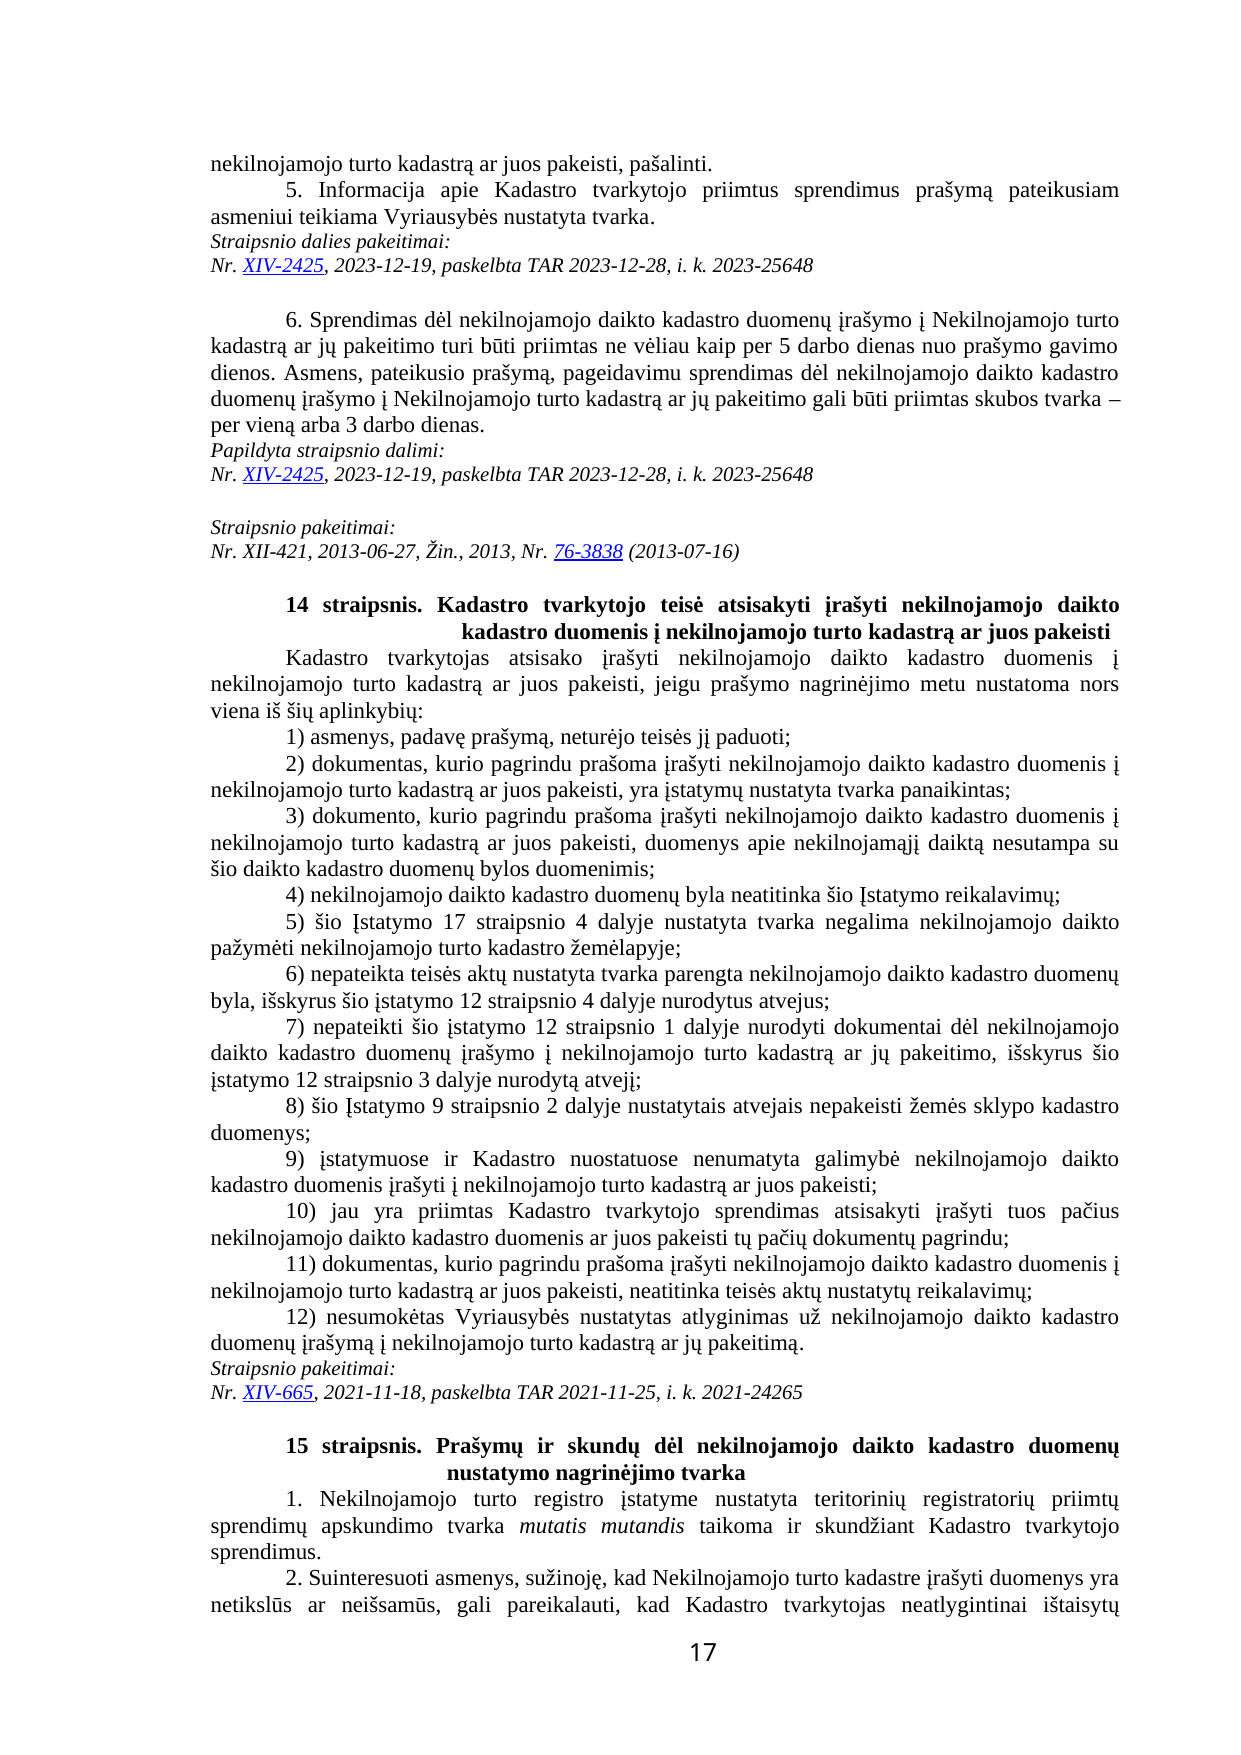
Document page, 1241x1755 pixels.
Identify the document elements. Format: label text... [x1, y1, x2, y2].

text 7) nepateikti šio įstatymo 12 straipsnio 1 dalyje nurodyti dokumentai dėl nekilnojamojo daikto kadastro duomenų įrašymo į nekilnojamojo turto kadastrą ar jų pakeitimo, išskyrus šio įstatymo 12 straipsnio 3 dalyje nurodytą atvejį; [210, 1013, 1120, 1092]
text 12) nesumokėtas Vyriausybės nustatytas atlyginimas už nekilnojamojo daikto kadastro duomenų įrašymą į nekilnojamojo turto kadastrą ar jų pakeitimą. [210, 1303, 1120, 1356]
text Nr. XII-421, 2013-06-27, Žin., 2013, Nr. 76-3838 (2013-07-16) [210, 539, 1120, 563]
text 5) šio Įstatymo 17 straipsnio 4 dalyje nustatyta tvarka negalima nekilnojamojo daikto pažymėti nekilnojamojo turto kadastro žemėlapyje; [210, 908, 1120, 960]
text 9) įstatymuose ir Kadastro nuostatuose nenumatyta galimybė nekilnojamojo daikto kadastro duomenis įrašyti į nekilnojamojo turto kadastrą ar juos pakeisti; [210, 1145, 1120, 1198]
text 2) dokumentas, kurio pagrindu prašoma įrašyti nekilnojamojo daikto kadastro duomenis į nekilnojamojo turto kadastrą ar juos pakeisti, yra įstatymų nustatyta tvarka panaikintas; [210, 749, 1120, 802]
text Nr. XIV-665, 2021-11-18, paskelbta TAR 2021-11-25, i. k. 2021-24265 [210, 1380, 1120, 1404]
text Papildyta straipsnio dalimi: [210, 438, 1120, 462]
text 5. Informacija apie Kadastro tvarkytojo priimtus sprendimus prašymą pateikusiam asmeniui teikiama Vyriausybės nustatyta tvarka. [210, 176, 1120, 229]
text 1. Nekilnojamojo turto registro įstatyme nustatyta teritorinių registratorių priimtų sprendimų apskundimo tvarka mutatis mutandis taikoma ir skundžiant Kadastro tvarkytojo sprendimus. [210, 1485, 1120, 1564]
text nekilnojamojo turto kadastrą ar juos pakeisti, pašalinti. [210, 150, 1120, 176]
text Nr. XIV-2425, 2023-12-19, paskelbta TAR 2023-12-28, i. k. 2023-25648 [210, 462, 1120, 486]
text Kadastro tvarkytojas atsisako įrašyti nekilnojamojo daikto kadastro duomenis į nekilnojamojo turto kadastrą ar juos pakeisti, jeigu prašymo nagrinėjimo metu nustatoma nors viena iš šių aplinkybių: [210, 644, 1120, 723]
text 6. Sprendimas dėl nekilnojamojo daikto kadastro duomenų įrašymo į Nekilnojamojo turto kadastrą ar jų pakeitimo turi būti priimtas ne vėliau kaip per 5 darbo dienas nuo prašymo gavimo dienos. Asmens, pateikusio prašymą, pageidavimu sprendimas dėl nekilnojamojo daikto kadastro duomenų įrašymo į Nekilnojamojo turto kadastrą ar jų pakeitimo gali būti priimtas skubos tvarka – per vieną arba 3 darbo dienas. [210, 306, 1120, 438]
text 1) asmenys, padavę prašymą, neturėjo teisės jį paduoti; [210, 723, 1120, 749]
text 10) jau yra priimtas Kadastro tvarkytojo sprendimas atsisakyti įrašyti tuos pačius nekilnojamojo daikto kadastro duomenis ar juos pakeisti tų pačių dokumentų pagrindu; [210, 1198, 1120, 1250]
text Straipsnio pakeitimai: [210, 514, 1120, 539]
text 11) dokumentas, kurio pagrindu prašoma įrašyti nekilnojamojo daikto kadastro duomenis į nekilnojamojo turto kadastrą ar juos pakeisti, neatitinka teisės aktų nustatytų reikalavimų; [210, 1250, 1120, 1303]
text 8) šio Įstatymo 9 straipsnio 2 dalyje nustatytais atvejais nepakeisti žemės sklypo kadastro duomenys; [210, 1092, 1120, 1145]
text 6) nepateikta teisės aktų nustatyta tvarka parengta nekilnojamojo daikto kadastro duomenų byla, išskyrus šio įstatymo 12 straipsnio 4 dalyje nurodytus atvejus; [210, 960, 1120, 1013]
text 4) nekilnojamojo daikto kadastro duomenų byla neatitinka šio Įstatymo reikalavimų; [210, 881, 1120, 908]
text Straipsnio pakeitimai: [210, 1356, 1120, 1380]
text 2. Suinteresuoti asmenys, sužinoję, kad Nekilnojamojo turto kadastre įrašyti duomenys yra netikslūs ar neišsamūs, gali pareikalauti, kad Kadastro tvarkytojas neatlygintinai ištaisytų [210, 1564, 1120, 1617]
text Straipsnio dalies pakeitimai: [210, 229, 1120, 253]
text 14 straipsnis. Kadastro tvarkytojo teisė atsisakyti įrašyti nekilnojamojo daikto kadastro duomenis į nekilnojamojo turto kadastrą ar juos pakeisti [285, 591, 1120, 644]
text Nr. XIV-2425, 2023-12-19, paskelbta TAR 2023-12-28, i. k. 2023-25648 [210, 253, 1120, 277]
text 3) dokumento, kurio pagrindu prašoma įrašyti nekilnojamojo daikto kadastro duomenis į nekilnojamojo turto kadastrą ar juos pakeisti, duomenys apie nekilnojamąjį daiktą nesutampa su šio daikto kadastro duomenų bylos duomenimis; [210, 802, 1120, 881]
text 15 straipsnis. Prašymų ir skundų dėl nekilnojamojo daikto kadastro duomenų nustatymo nagrinėjimo tvarka [285, 1433, 1120, 1485]
